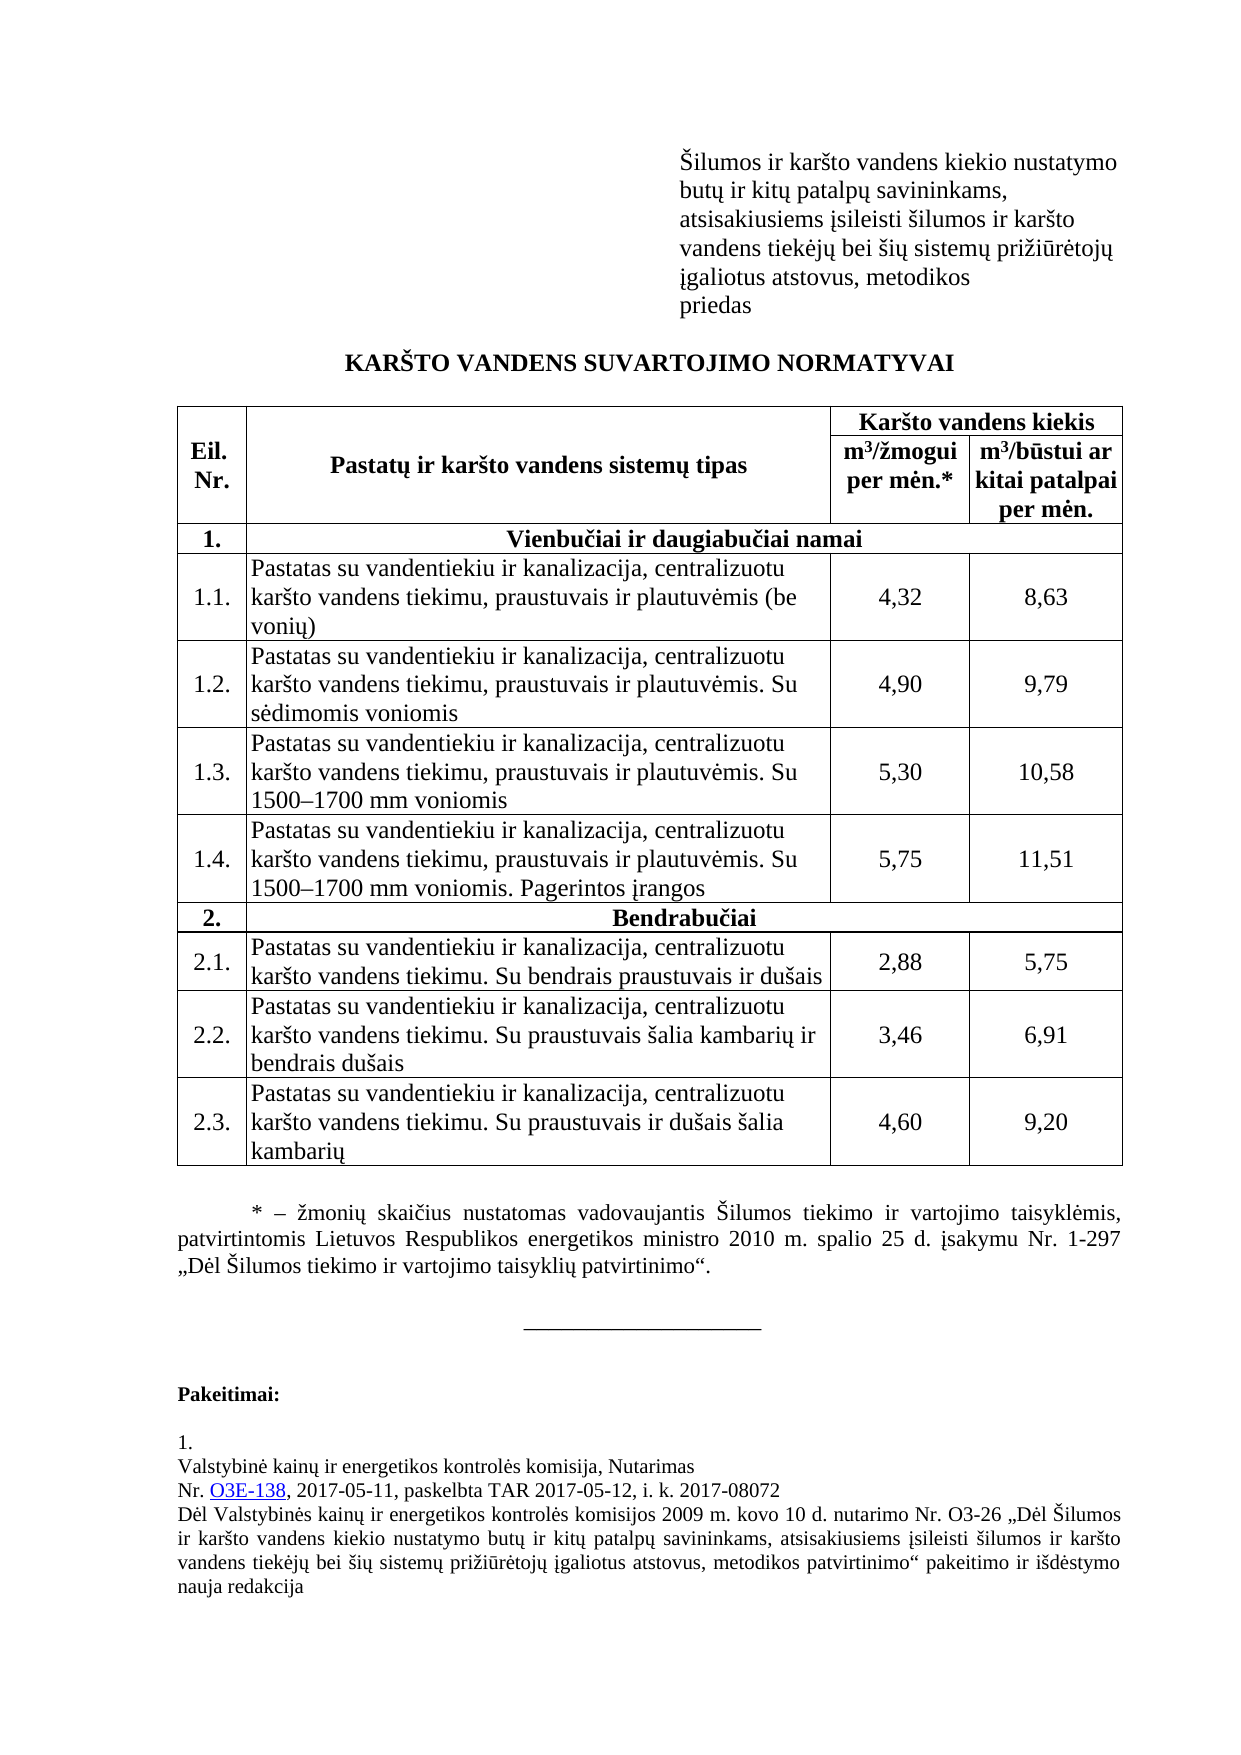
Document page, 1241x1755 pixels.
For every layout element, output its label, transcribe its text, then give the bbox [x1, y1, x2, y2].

table_cell 4,60 [831, 1078, 969, 1164]
text KARŠTO VANDENS SUVARTOJIMO NORMATYVAI [177, 348, 1122, 377]
table_cell 1.2. [178, 641, 246, 727]
table_cell Pastatas su vandentiekiu ir kanalizacija, centralizuotu karšto vandens tiekimu, praustuvais ir plautuvėmis. Su 1500–1700 mm voniomis. Pagerintos įrangos [247, 815, 830, 902]
table_cell 8,63 [970, 554, 1122, 640]
table_cell 2.2. [178, 991, 246, 1077]
table_header Karšto vandens kiekis [831, 407, 1122, 435]
table_cell m3/būstui ar kitai patalpai per mėn. [970, 436, 1122, 523]
table_cell Pastatas su vandentiekiu ir kanalizacija, centralizuotu karšto vandens tiekimu. Su praustuvais ir dušais šalia kambarių [247, 1078, 830, 1164]
table_cell 1.3. [178, 728, 246, 814]
table_cell 2.1. [178, 933, 246, 990]
table_cell 5,75 [970, 933, 1122, 990]
table_cell 6,91 [970, 991, 1122, 1077]
table_cell 2,88 [831, 933, 969, 990]
table_cell Vienbučiai ir daugiabučiai namai [247, 524, 1122, 552]
table_cell 5,30 [831, 728, 969, 814]
text Dėl Valstybinės kainų ir energetikos kontrolės komisijos 2009 m. kovo 10 d. nutarimo Nr. O3-26 „Dėl Šilumos ir karšto vandens kiekio nustatymo butų ir kitų patalpų savininkams, atsisakiusiems įsileisti šilumos ir karšto vandens tiekėjų bei šių sistemų prižiūrėtojų įgaliotus atstovus, metodikos patvirtinimo“ pakeitimo ir išdėstymo nauja redakcija [177, 1502, 1122, 1598]
table_cell Pastatas su vandentiekiu ir kanalizacija, centralizuotu karšto vandens tiekimu. Su praustuvais šalia kambarių ir bendrais dušais [247, 991, 830, 1077]
table_cell 5,75 [831, 815, 969, 902]
table_cell 9,79 [970, 641, 1122, 727]
text ___________________ [162, 1304, 1122, 1333]
table_cell Pastatas su vandentiekiu ir kanalizacija, centralizuotu karšto vandens tiekimu, praustuvais ir plautuvėmis (be vonių) [247, 554, 830, 640]
table_cell m3/žmogui per mėn.* [831, 436, 969, 523]
table_cell Pastatas su vandentiekiu ir kanalizacija, centralizuotu karšto vandens tiekimu, praustuvais ir plautuvėmis. Su sėdimomis voniomis [247, 641, 830, 727]
text * – žmonių skaičius nustatomas vadovaujantis Šilumos tiekimo ir vartojimo taisyklėmis, patvirtintomis Lietuvos Respublikos energetikos ministro 2010 m. spalio 25 d. įsakymu Nr. 1-297 „Dėl Šilumos tiekimo ir vartojimo taisyklių patvirtinimo“. [177, 1199, 1122, 1278]
table_cell 1. [178, 524, 246, 552]
table_header Pastatų ir karšto vandens sistemų tipas [247, 407, 830, 523]
text priedas [679, 291, 1122, 319]
text Šilumos ir karšto vandens kiekio nustatymo butų ir kitų patalpų savininkams, atsisakiusiems įsileisti šilumos ir karšto vandens tiekėjų bei šių sistemų prižiūrėtojų įgaliotus atstovus, metodikos [679, 147, 1122, 291]
table_cell 10,58 [970, 728, 1122, 814]
table_cell 1.1. [178, 554, 246, 640]
text 1. [177, 1429, 1122, 1454]
table_header Eil. Nr. [178, 407, 246, 523]
table_cell Pastatas su vandentiekiu ir kanalizacija, centralizuotu karšto vandens tiekimu, praustuvais ir plautuvėmis. Su 1500–1700 mm voniomis [247, 728, 830, 814]
table_cell Pastatas su vandentiekiu ir kanalizacija, centralizuotu karšto vandens tiekimu. Su bendrais praustuvais ir dušais [247, 933, 830, 990]
text Valstybinė kainų ir energetikos kontrolės komisija, Nutarimas [177, 1454, 1122, 1478]
table_cell 4,90 [831, 641, 969, 727]
text Pakeitimai: [177, 1381, 1122, 1406]
table_cell Bendrabučiai [247, 903, 1122, 931]
table_cell 9,20 [970, 1078, 1122, 1164]
table_cell 4,32 [831, 554, 969, 640]
table_cell 2.3. [178, 1078, 246, 1164]
table_cell 11,51 [970, 815, 1122, 902]
text Nr. O3E-138, 2017-05-11, paskelbta TAR 2017-05-12, i. k. 2017-08072 [177, 1478, 1122, 1502]
table_cell 2. [178, 903, 246, 931]
table_cell 3,46 [831, 991, 969, 1077]
table_cell 1.4. [178, 815, 246, 902]
